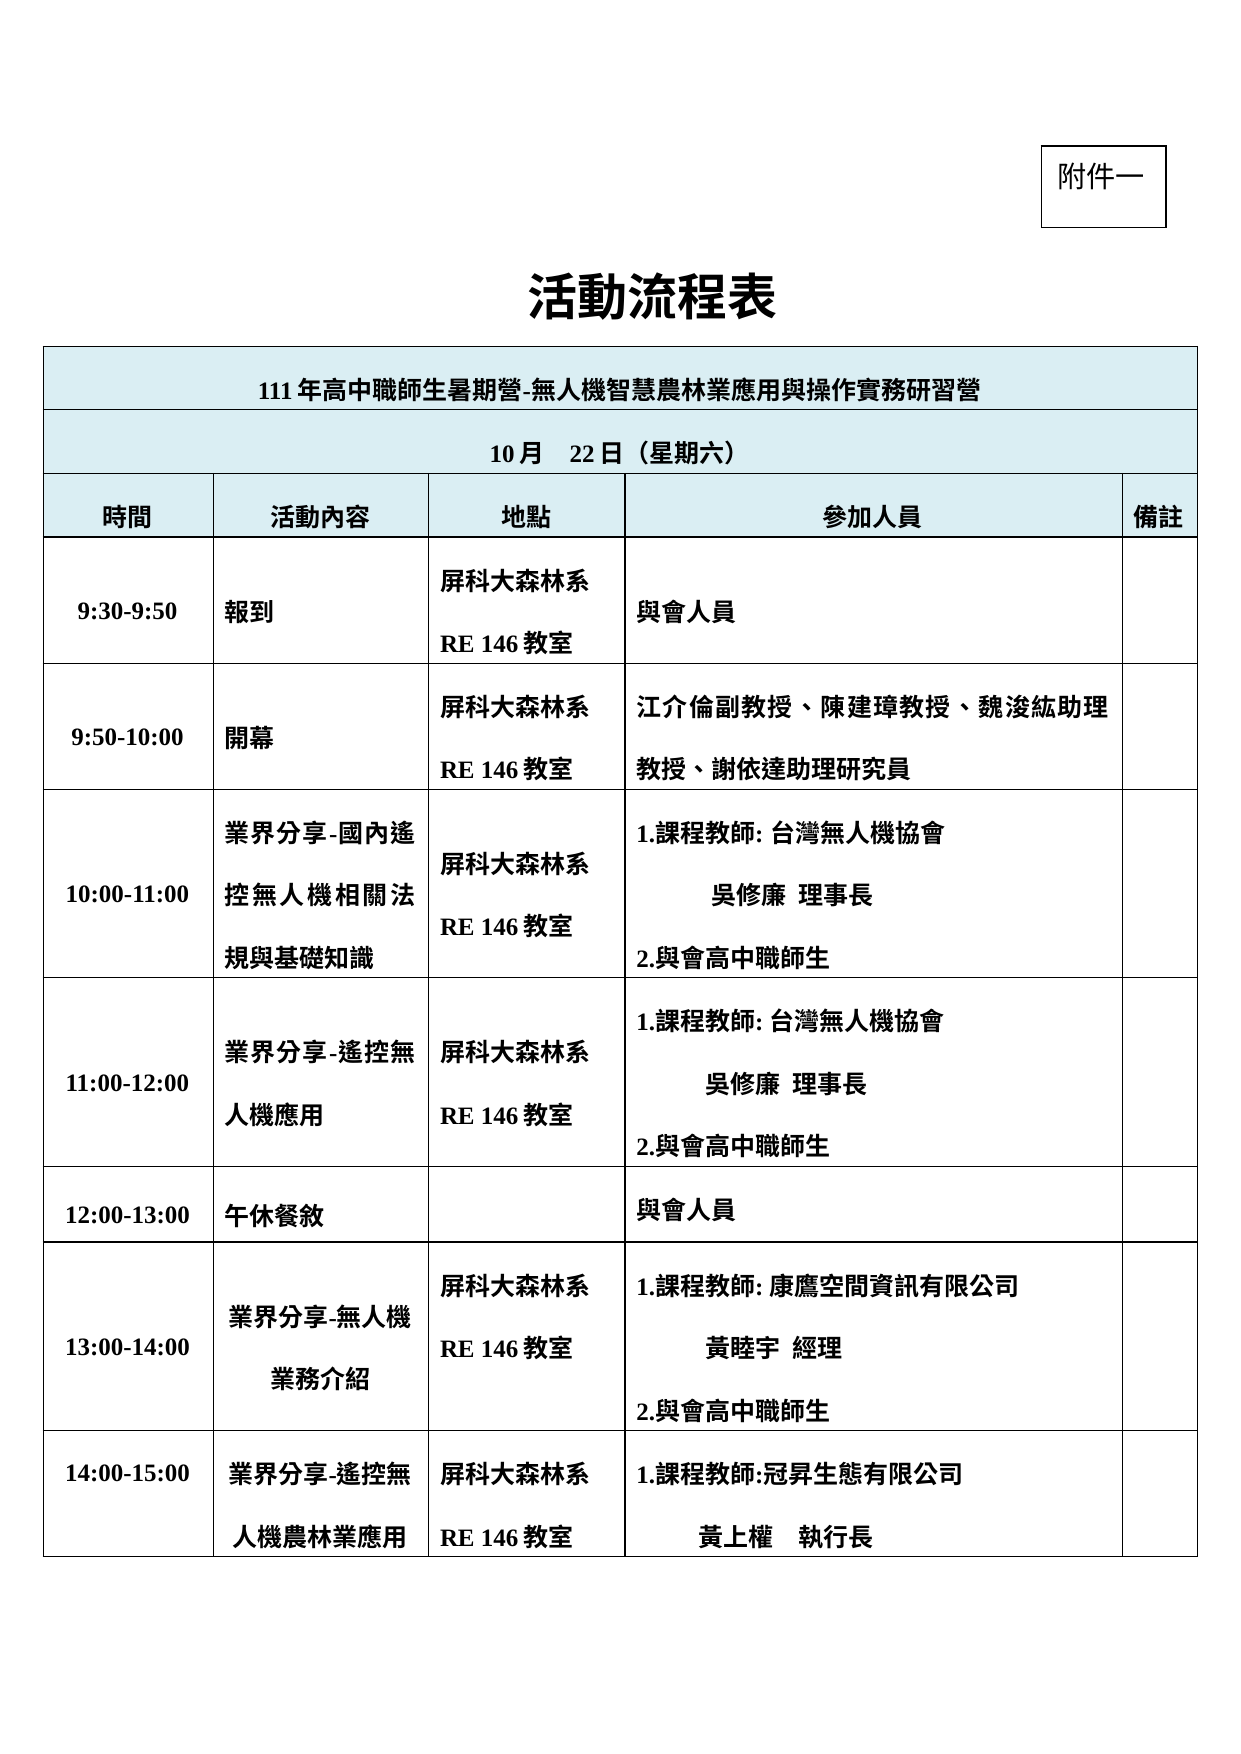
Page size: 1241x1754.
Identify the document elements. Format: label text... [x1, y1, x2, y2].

table_cell [1123, 790, 1197, 977]
table_cell 11:00-12:00 [44, 978, 213, 1166]
table_cell 活動內容 [214, 474, 428, 536]
table_cell 12:00-13:00 [44, 1167, 213, 1241]
table_cell 10:00-11:00 [44, 790, 213, 977]
table_cell 屏科大森林系 RE 146教室 [429, 1243, 624, 1430]
table_cell 與會人員 [626, 538, 1122, 662]
table_cell 業界分享-國內遙控無人機相關法規與基礎知識 [214, 790, 428, 977]
table_cell 午休餐敘 [214, 1167, 428, 1241]
table_cell 報到 [214, 538, 428, 662]
table_cell 開幕 [214, 664, 428, 788]
table_cell [1123, 1243, 1197, 1430]
table_cell 9:50-10:00 [44, 664, 213, 788]
table_cell 14:00-15:00 [44, 1431, 213, 1556]
text 活動流程表 [177, 221, 1128, 346]
table_cell 屏科大森林系 RE 146教室 [429, 978, 624, 1166]
table_cell 屏科大森林系 RE 146教室 [429, 664, 624, 788]
table_cell [1123, 664, 1197, 788]
table_cell [429, 1167, 624, 1241]
table_cell 10月 22日（星期六） [44, 410, 1197, 473]
table_cell 備註 [1123, 474, 1197, 536]
table_cell 地點 [429, 474, 624, 536]
table_cell [1123, 978, 1197, 1166]
table_cell 時間 [44, 474, 213, 536]
table_header 111年高中職師生暑期營-無人機智慧農林業應用與操作實務研習營 [44, 347, 1197, 409]
table_cell 1.課程教師: 台灣無人機協會 吳修廉 理事長 2.與會高中職師生 [626, 790, 1122, 977]
table_cell 1.課程教師: 台灣無人機協會 吳修廉 理事長 2.與會高中職師生 [626, 978, 1122, 1166]
table_cell [1123, 1167, 1197, 1241]
table_cell [1123, 1431, 1197, 1556]
table_cell 業界分享-遙控無人機農林業應用 [214, 1431, 428, 1556]
table_cell 9:30-9:50 [44, 538, 213, 662]
table_cell 屏科大森林系 RE 146教室 [429, 538, 624, 662]
table_cell 屏科大森林系 RE 146教室 [429, 790, 624, 977]
text 附件一 [1057, 154, 1150, 196]
table_cell 參加人員 [626, 474, 1122, 536]
table_cell 屏科大森林系 RE 146教室 [429, 1431, 624, 1556]
table_cell 1.課程教師:冠昇生態有限公司 黃上權 執行長 [626, 1431, 1122, 1556]
table_cell 13:00-14:00 [44, 1243, 213, 1430]
table_cell 與會人員 [626, 1167, 1122, 1241]
table_cell 1.課程教師: 康鷹空間資訊有限公司 黃睦宇 經理 2.與會高中職師生 [626, 1243, 1122, 1430]
table_cell 業界分享-遙控無人機應用 [214, 978, 428, 1166]
table_cell 江介倫副教授、陳建璋教授、魏浚紘助理教授、謝依達助理研究員 [626, 664, 1122, 788]
table_cell [1123, 538, 1197, 662]
text [1042, 147, 1165, 227]
table_cell 業界分享-無人機業務介紹 [214, 1243, 428, 1430]
